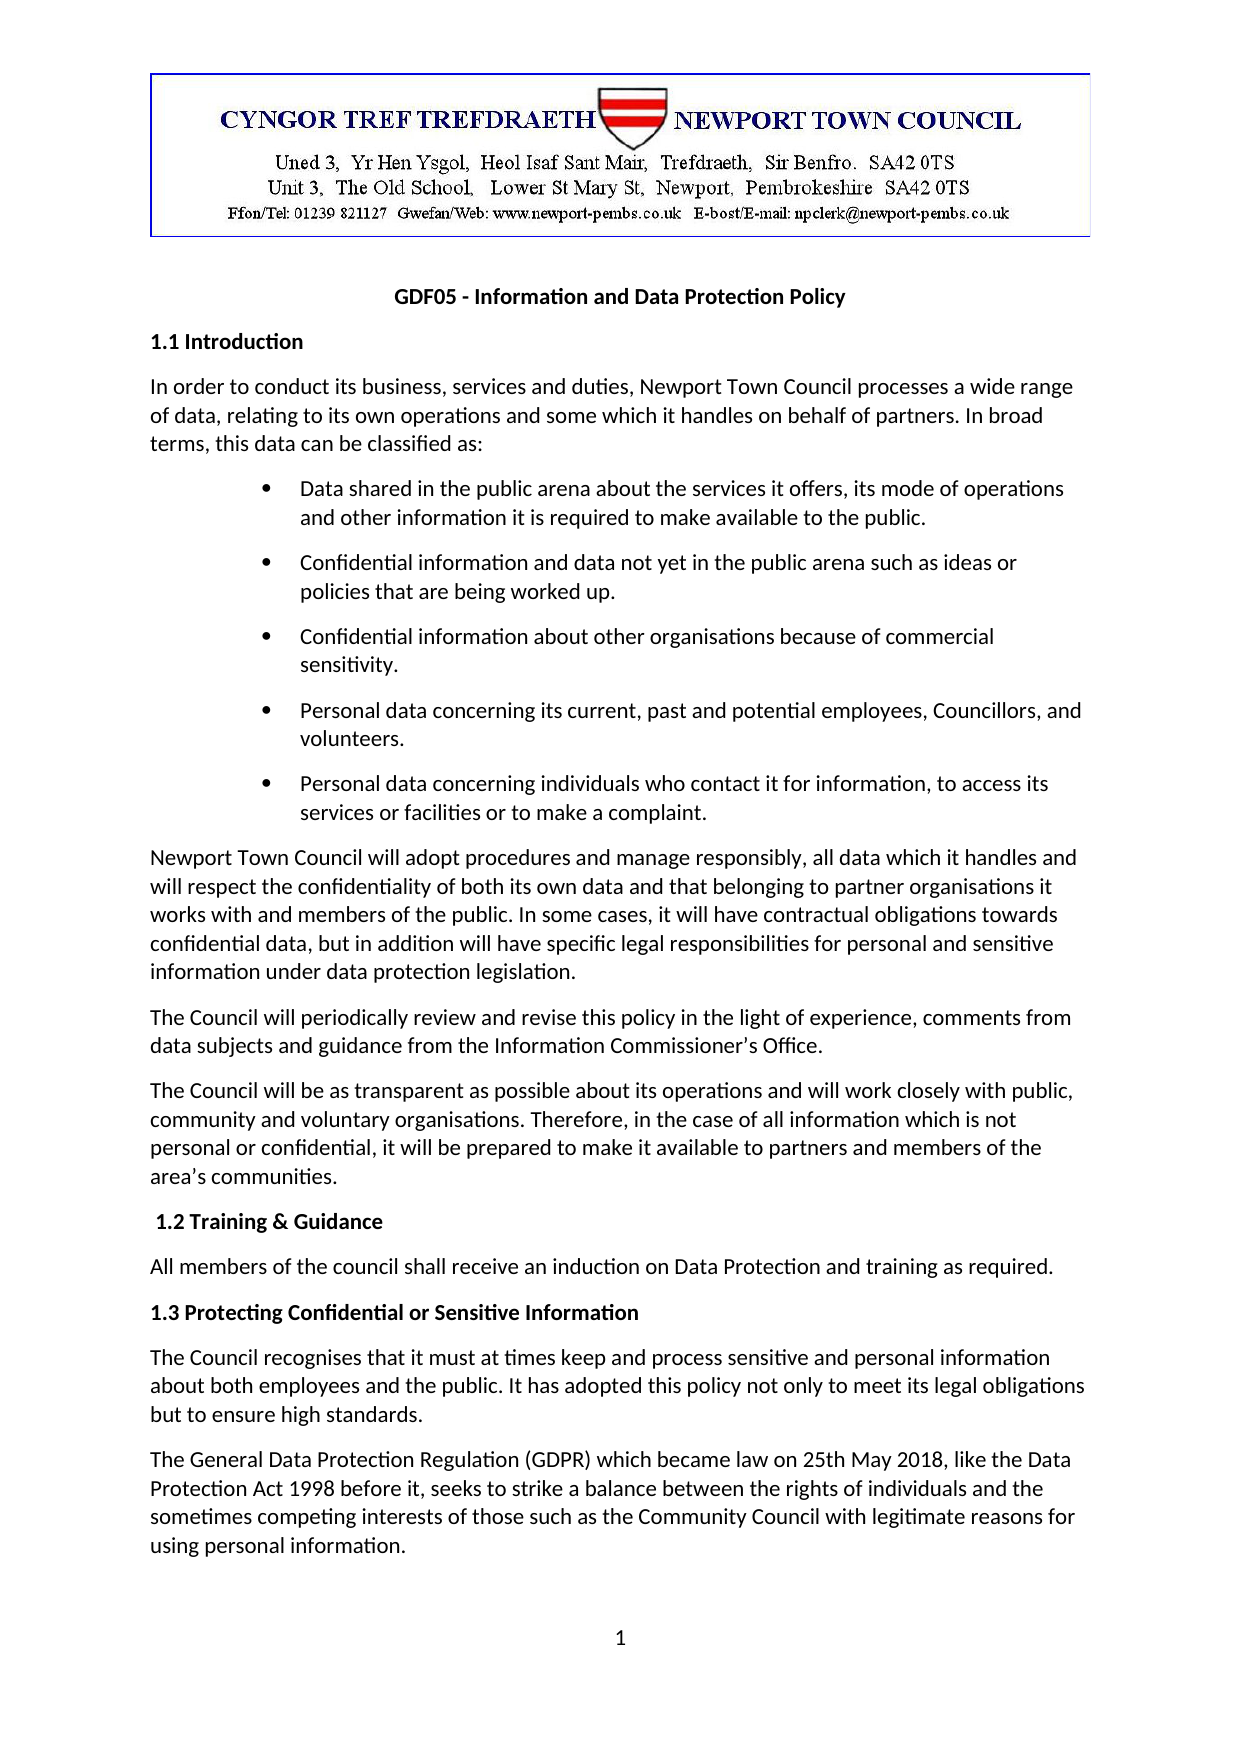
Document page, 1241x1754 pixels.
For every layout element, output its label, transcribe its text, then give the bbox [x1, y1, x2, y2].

text The Council will periodically review and revise this policy in the light of experience, comments from data subjects and guidance from the Information Commissioner’s Office. [150, 1003, 1090, 1059]
text GDF05 - Information and Data Protection Policy [150, 282, 1090, 310]
text 1.2 Training & Guidance [150, 1207, 1090, 1235]
text The Council recognises that it must at times keep and process sensitive and personal information about both employees and the public. It has adopted this policy not only to meet its legal obligations but to ensure high standards. [150, 1343, 1090, 1428]
text 1.1 Introduction [150, 327, 1090, 355]
list Personal data concerning individuals who contact it for information, to access its services or facilities or to make a complaint. [262, 769, 1090, 826]
text In order to conduct its business, services and duties, Newport Town Council processes a wide range of data, relating to its own operations and some which it handles on behalf of partners. In broad terms, this data can be classified as: [150, 372, 1090, 457]
text All members of the council shall receive an induction on Data Protection and training as required. [150, 1252, 1090, 1281]
text The Council will be as transparent as possible about its operations and will work closely with public, community and voluntary organisations. Therefore, in the case of all information which is not personal or confidential, it will be prepared to make it available to partners and members of the area’s communities. [150, 1076, 1090, 1190]
text Newport Town Council will adopt procedures and manage responsibly, all data which it handles and will respect the confidentiality of both its own data and that belonging to partner organisations it works with and members of the public. In some cases, it will have contractual obligations towards confidential data, but in addition will have specific legal responsibilities for personal and sensitive information under data protection legislation. [150, 843, 1090, 986]
list Confidential information and data not yet in the public arena such as ideas or policies that are being worked up. [262, 548, 1090, 605]
text The General Data Protection Regulation (GDPR) which became law on 25th May 2018, like the Data Protection Act 1998 before it, seeks to strike a balance between the rights of individuals and the sometimes competing interests of those such as the Community Council with legitimate reasons for using personal information. [150, 1445, 1090, 1559]
text 1.3 Protecting Confidential or Sensitive Information [150, 1298, 1090, 1326]
list Confidential information about other organisations because of commercial sensitivity. [262, 622, 1090, 679]
list Personal data concerning its current, past and potential employees, Councillors, and volunteers. [262, 696, 1090, 752]
list Data shared in the public arena about the services it offers, its mode of operations and other information it is required to make available to the public. [262, 474, 1090, 531]
